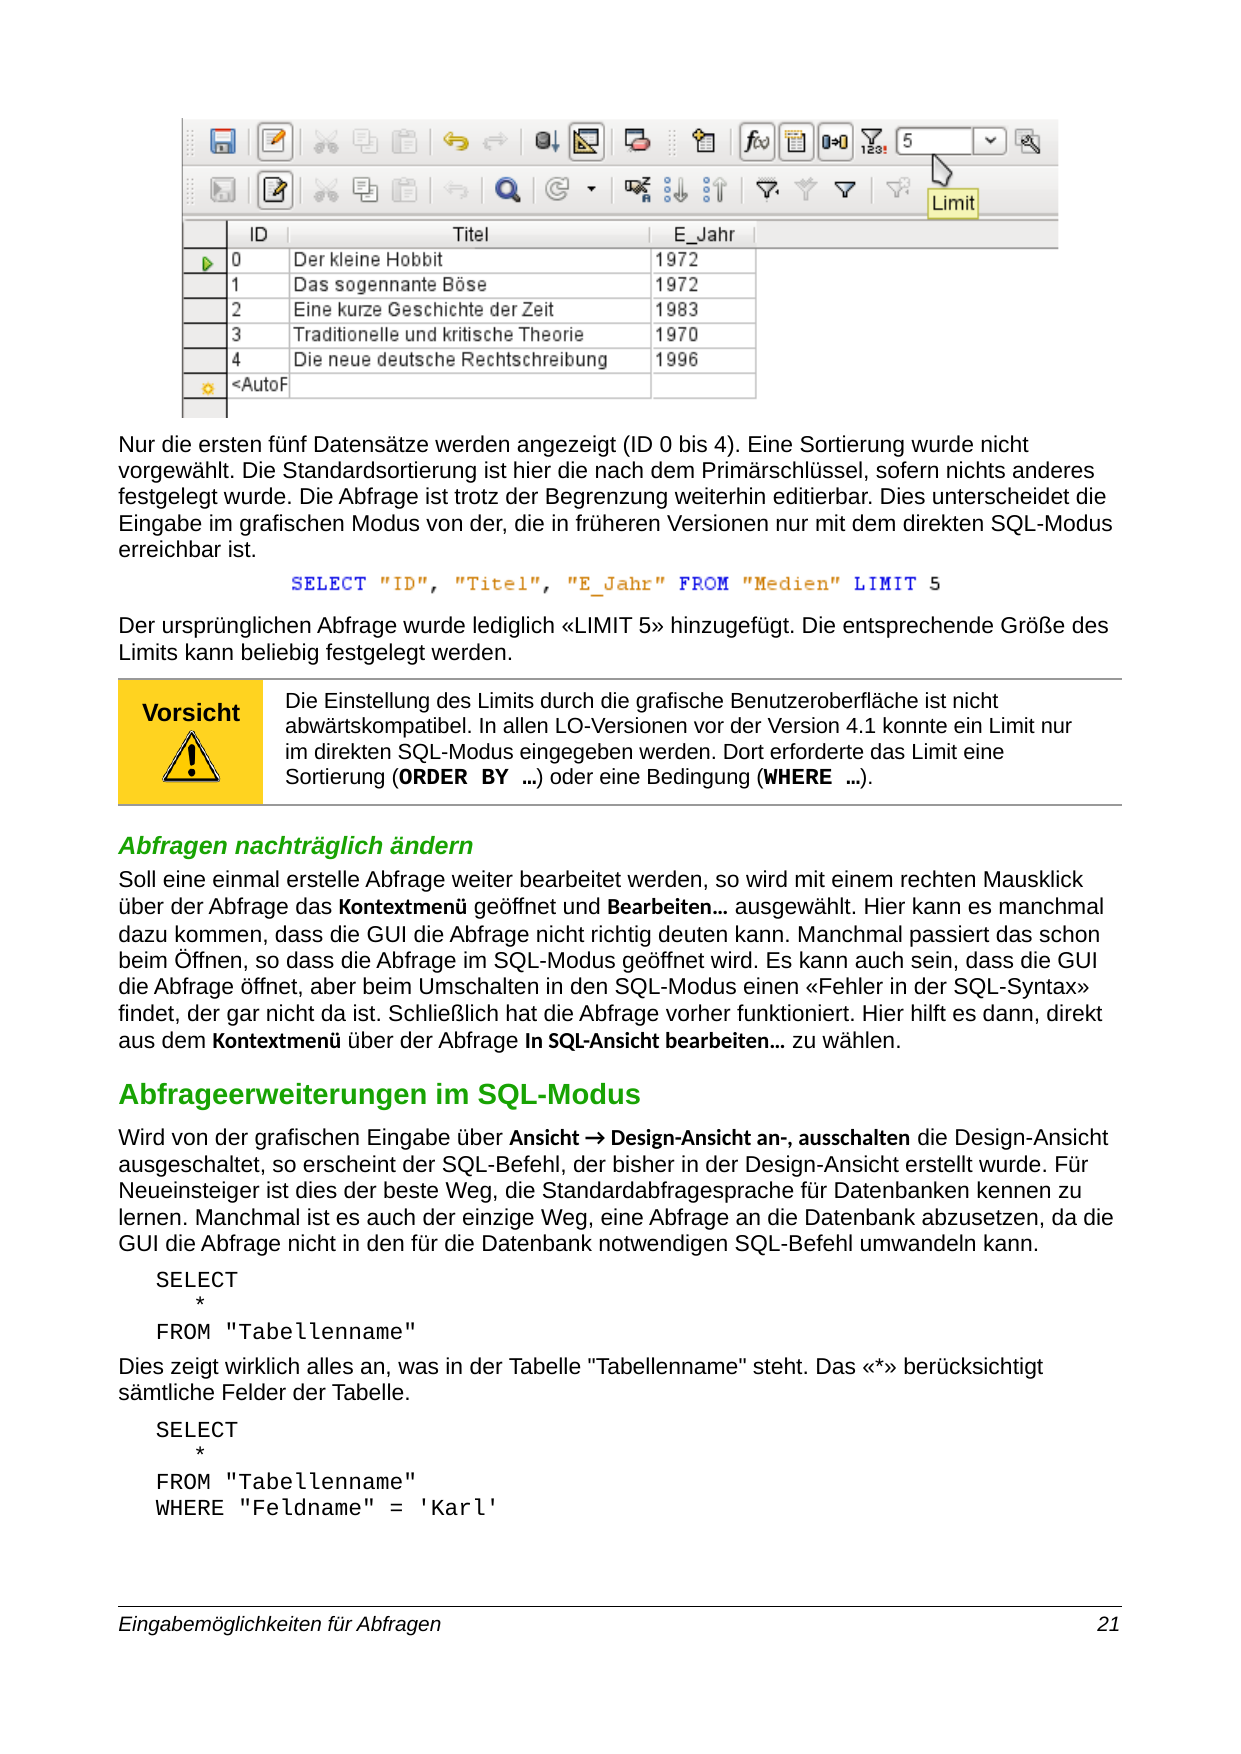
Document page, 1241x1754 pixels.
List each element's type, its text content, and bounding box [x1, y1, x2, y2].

text SELECT * FROM "Tabellenname" WHERE "Feldname" = 'Karl' [156, 1418, 1122, 1522]
text Der ursprünglichen Abfrage wurde lediglich «LIMIT 5» hinzugefügt. Die entsprechende Größe des Limits kann beliebig festgelegt werden. [118, 612, 1122, 665]
picture [158, 726, 224, 786]
table_header Die Einstellung des Limits durch die grafische Benutzeroberfläche ist nicht abwärtskompatibel. In allen LO-Versionen vor der Version 4.1 konnte ein Limit nur im direkten SQL-Modus eingegeben werden. Dort erforderte das Limit eine Sortierung (ORDER BY …) oder eine Bedingung (WHERE …). [264, 680, 1122, 804]
picture [291, 574, 949, 600]
text Wird von der grafischen Eingabe über Ansicht → Design-Ansicht an-, ausschalten die Design-Ansicht ausgeschaltet, so erscheint der SQL-Befehl, der bisher in der Design-Ansicht erstellt wurde. Für Neueinsteiger ist dies der beste Weg, die Standardabfragesprache für Datenbanken kennen zu lernen. Manchmal ist es auch der einzige Weg, eine Abfrage an die Datenbank abzusetzen, da die GUI die Abfrage nicht in den für die Datenbank notwendigen SQL-Befehl umwandeln kann. [118, 1123, 1122, 1256]
picture [181, 118, 1059, 418]
table_header Vorsicht [118, 680, 263, 804]
text Dies zeigt wirklich alles an, was in der Tabelle "Tabellenname" steht. Das «*» berücksichtigt sämtliche Felder der Tabelle. [118, 1353, 1122, 1406]
text Soll eine einmal erstelle Abfrage weiter bearbeitet werden, so wird mit einem rechten Mausklick über der Abfrage das Kontextmenü geöffnet und Bearbeiten… ausgewählt. Hier kann es manchmal dazu kommen, dass die GUI die Abfrage nicht richtig deuten kann. Manchmal passiert das schon beim Öffnen, so dass die Abfrage im SQL-Modus geöffnet wird. Es kann auch sein, dass die GUI die Abfrage öffnet, aber beim Umschalten in den SQL-Modus einen «Fehler in der SQL-Syntax» findet, der gar nicht da ist. Schließlich hat die Abfrage vorher funktioniert. Hier hilft es dann, direkt aus dem Kontextmenü über der Abfrage In SQL-Ansicht bearbeiten… zu wählen. [118, 866, 1122, 1054]
text SELECT * FROM "Tabellenname" [156, 1269, 1122, 1347]
subtitle Abfragen nachträglich ändern [118, 831, 1122, 860]
text Nur die ersten fünf Datensätze werden angezeigt (ID 0 bis 4). Eine Sortierung wurde nicht vorgewählt. Die Standardsortierung ist hier die nach dem Primärschlüssel, sofern nichts anderes festgelegt wurde. Die Abfrage ist trotz der Begrenzung weiterhin editierbar. Dies unterscheidet die Eingabe im grafischen Modus von der, die in früheren Versionen nur mit dem direkten SQL-Modus erreichbar ist. [118, 431, 1122, 562]
subtitle Abfrageerweiterungen im SQL-Modus [118, 1077, 1122, 1111]
